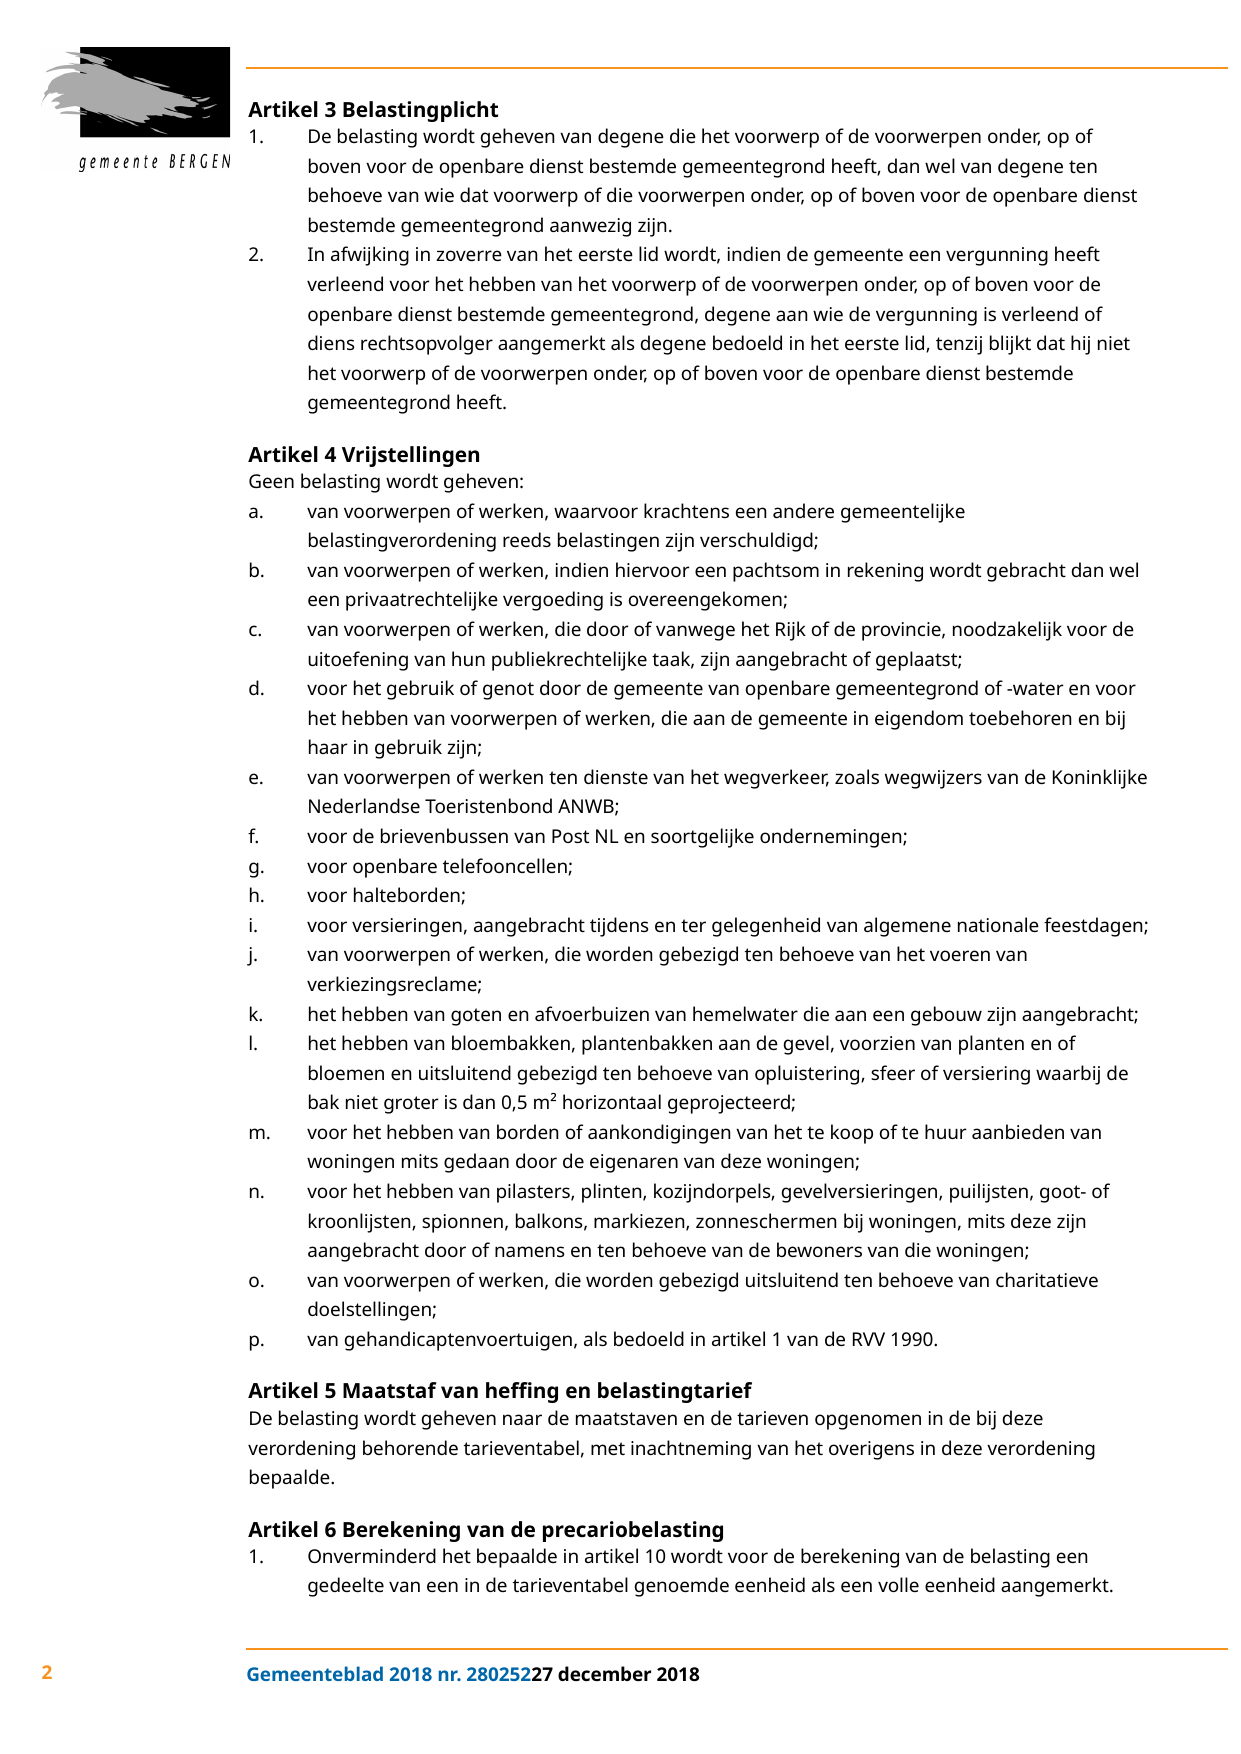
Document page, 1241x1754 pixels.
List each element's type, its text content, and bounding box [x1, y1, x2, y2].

list voor versieringen, aangebracht tijdens en ter gelegenheid van algemene nationale feestdagen; [248, 912, 1152, 938]
list van voorwerpen of werken ten dienste van het wegverkeer, zoals wegwijzers van de Koninklijke Nederlandse Toeristenbond ANWB; [248, 764, 1152, 819]
list van voorwerpen of werken, indien hiervoor een pachtsom in rekening wordt gebracht dan wel een privaatrechtelijke vergoeding is overeengekomen; [248, 557, 1152, 612]
list van voorwerpen of werken, die door of vanwege het Rijk of de provincie, noodzakelijk voor de uitoefening van hun publiekrechtelijke taak, zijn aangebracht of geplaatst; [248, 616, 1152, 672]
list het hebben van bloembakken, plantenbakken aan de gevel, voorzien van planten en of bloemen en uitsluitend gebezigd ten behoeve van opluistering, sfeer of versiering waarbij de bak niet groter is dan 0,5 m² horizontaal geprojecteerd; [248, 1030, 1152, 1115]
list het hebben van goten en afvoerbuizen van hemelwater die aan een gebouw zijn aangebracht; [248, 1001, 1152, 1027]
list van voorwerpen of werken, waarvoor krachtens een andere gemeentelijke belastingverordening reeds belastingen zijn verschuldigd; [248, 498, 1152, 553]
list voor het hebben van borden of aankondigingen van het te koop of te huur aanbieden van woningen mits gedaan door de eigenaren van deze woningen; [248, 1119, 1152, 1174]
text Artikel 3 Belastingplicht [248, 95, 1152, 123]
list De belasting wordt geheven van degene die het voorwerp of de voorwerpen onder, op of boven voor de openbare dienst bestemde gemeentegrond heeft, dan wel van degene ten behoeve van wie dat voorwerp of die voorwerpen onder, op of boven voor de openbare dienst bestemde gemeentegrond aanwezig zijn. [248, 123, 1152, 238]
list van voorwerpen of werken, die worden gebezigd uitsluitend ten behoeve van charitatieve doelstellingen; [248, 1267, 1152, 1322]
text Geen belasting wordt geheven: [248, 468, 1152, 494]
list voor halteborden; [248, 882, 1152, 908]
list voor het hebben van pilasters, plinten, kozijndorpels, gevelversieringen, puilijsten, goot- of kroonlijsten, spionnen, balkons, markiezen, zonneschermen bij woningen, mits deze zijn aangebracht door of namens en ten behoeve van de bewoners van die woningen; [248, 1178, 1152, 1263]
list voor de brievenbussen van Post NL en soortgelijke ondernemingen; [248, 823, 1152, 849]
list van gehandicaptenvoertuigen, als bedoeld in artikel 1 van de RVV 1990. [248, 1326, 1152, 1352]
text Artikel 6 Berekening van de precariobelasting [248, 1515, 1152, 1543]
text Artikel 5 Maatstaf van heffing en belastingtarief [248, 1377, 1152, 1405]
list van voorwerpen of werken, die worden gebezigd ten behoeve van het voeren van verkiezingsreclame; [248, 942, 1152, 997]
picture [41, 47, 231, 172]
text Artikel 4 Vrijstellingen [248, 440, 1152, 468]
text De belasting wordt geheven naar de maatstaven en de tarieven opgenomen in de bij deze verordening behorende tarieventabel, met inachtneming van het overigens in deze verordening bepaalde. [248, 1405, 1152, 1490]
list voor openbare telefooncellen; [248, 853, 1152, 879]
list In afwijking in zoverre van het eerste lid wordt, indien de gemeente een vergunning heeft verleend voor het hebben van het voorwerp of de voorwerpen onder, op of boven voor de openbare dienst bestemde gemeentegrond, degene aan wie de vergunning is verleend of diens rechtsopvolger aangemerkt als degene bedoeld in het eerste lid, tenzij blijkt dat hij niet het voorwerp of de voorwerpen onder, op of boven voor de openbare dienst bestemde gemeentegrond heeft. [248, 242, 1152, 415]
list Onverminderd het bepaalde in artikel 10 wordt voor de berekening van de belasting een gedeelte van een in de tarieventabel genoemde eenheid als een volle eenheid aangemerkt. [248, 1543, 1152, 1598]
list voor het gebruik of genot door de gemeente van openbare gemeentegrond of -water en voor het hebben van voorwerpen of werken, die aan de gemeente in eigendom toebehoren en bij haar in gebruik zijn; [248, 675, 1152, 760]
